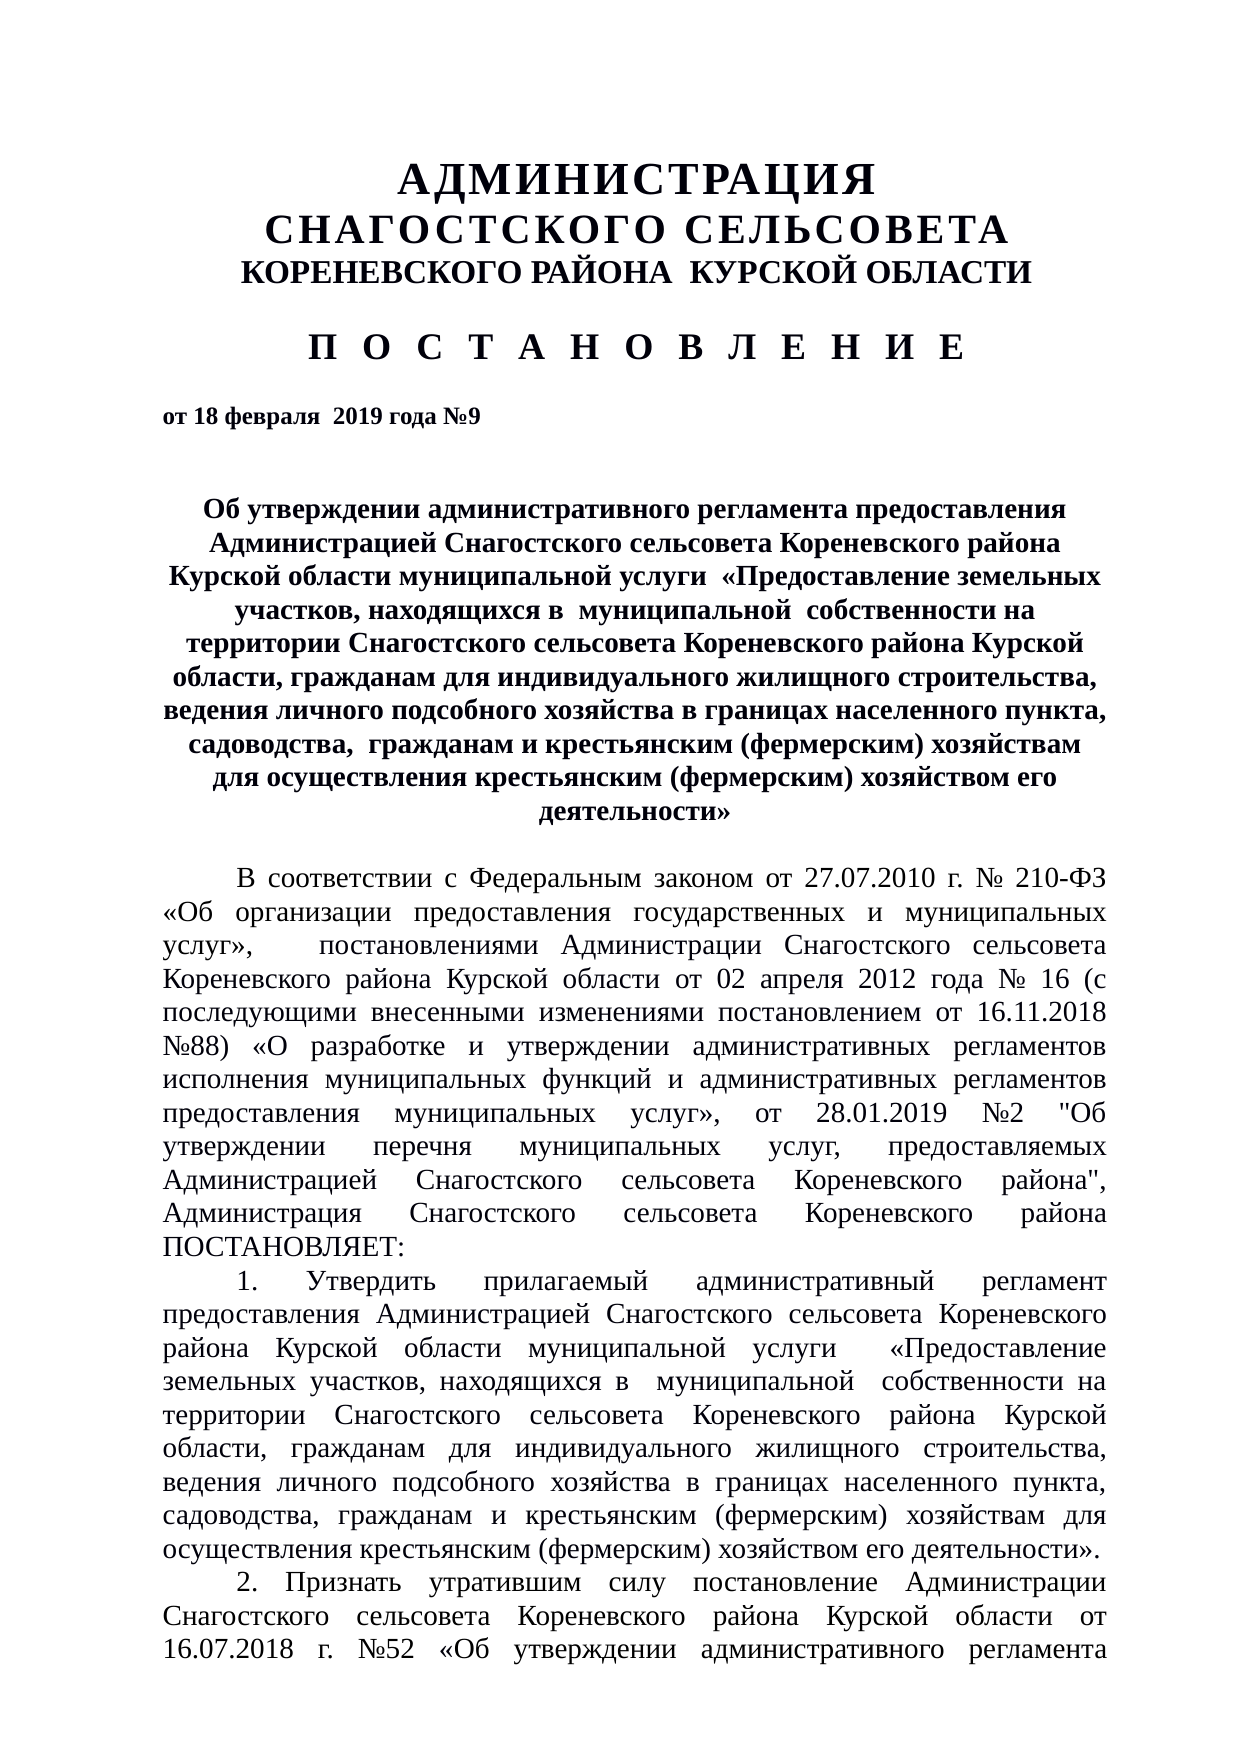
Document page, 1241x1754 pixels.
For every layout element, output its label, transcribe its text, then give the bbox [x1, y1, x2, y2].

text Об утверждении административного регламента предоставления Администрацией Снагостского сельсовета Кореневского района Курской области муниципальной услуги «Предоставление земельных участков, находящихся в муниципальной собственности на территории Снагостского сельсовета Кореневского района Курской области, гражданам для индивидуального жилищного строительства, ведения личного подсобного хозяйства в границах населенного пункта, садоводства, гражданам и крестьянским (фермерским) хозяйствам для осуществления крестьянским (фермерским) хозяйством его деятельности» [162, 491, 1107, 827]
text КОРЕНЕВСКОГО РАЙОНА КУРСКОЙ ОБЛАСТИ [162, 252, 1111, 291]
text АДМИНИСТРАЦИЯ [162, 152, 1111, 204]
text СНАГОСТСКОГО СЕЛЬСОВЕТА [162, 204, 1111, 252]
text 2. Признать утратившим силу постановление Администрации Снагостского сельсовета Кореневского района Курской области от 16.07.2018 г. №52 «Об утверждении административного регламента [162, 1564, 1107, 1665]
text от 18 февраля 2019 года №9 [162, 401, 1107, 429]
text 1. Утвердить прилагаемый административный регламент предоставления Администрацией Снагостского сельсовета Кореневского района Курской области муниципальной услуги «Предоставление земельных участков, находящихся в муниципальной собственности на территории Снагостского сельсовета Кореневского района Курской области, гражданам для индивидуального жилищного строительства, ведения личного подсобного хозяйства в границах населенного пункта, садоводства, гражданам и крестьянским (фермерским) хозяйствам для осуществления крестьянским (фермерским) хозяйством его деятельности». [162, 1263, 1107, 1564]
text В соответствии с Федеральным законом от 27.07.2010 г. № 210-ФЗ «Об организации предоставления государственных и муниципальных услуг», постановлениями Администрации Снагостского сельсовета Кореневского района Курской области от 02 апреля 2012 года № 16 (с последующими внесенными изменениями постановлением от 16.11.2018 №88) «О разработке и утверждении административных регламентов исполнения муниципальных функций и административных регламентов предоставления муниципальных услуг», от 28.01.2019 №2 "Об утверждении перечня муниципальных услуг, предоставляемых Администрацией Снагостского сельсовета Кореневского района", Администрация Снагостского сельсовета Кореневского района ПОСТАНОВЛЯЕТ: [162, 860, 1107, 1263]
text П О С Т А Н О В Л Е Н И Е [162, 324, 1111, 367]
